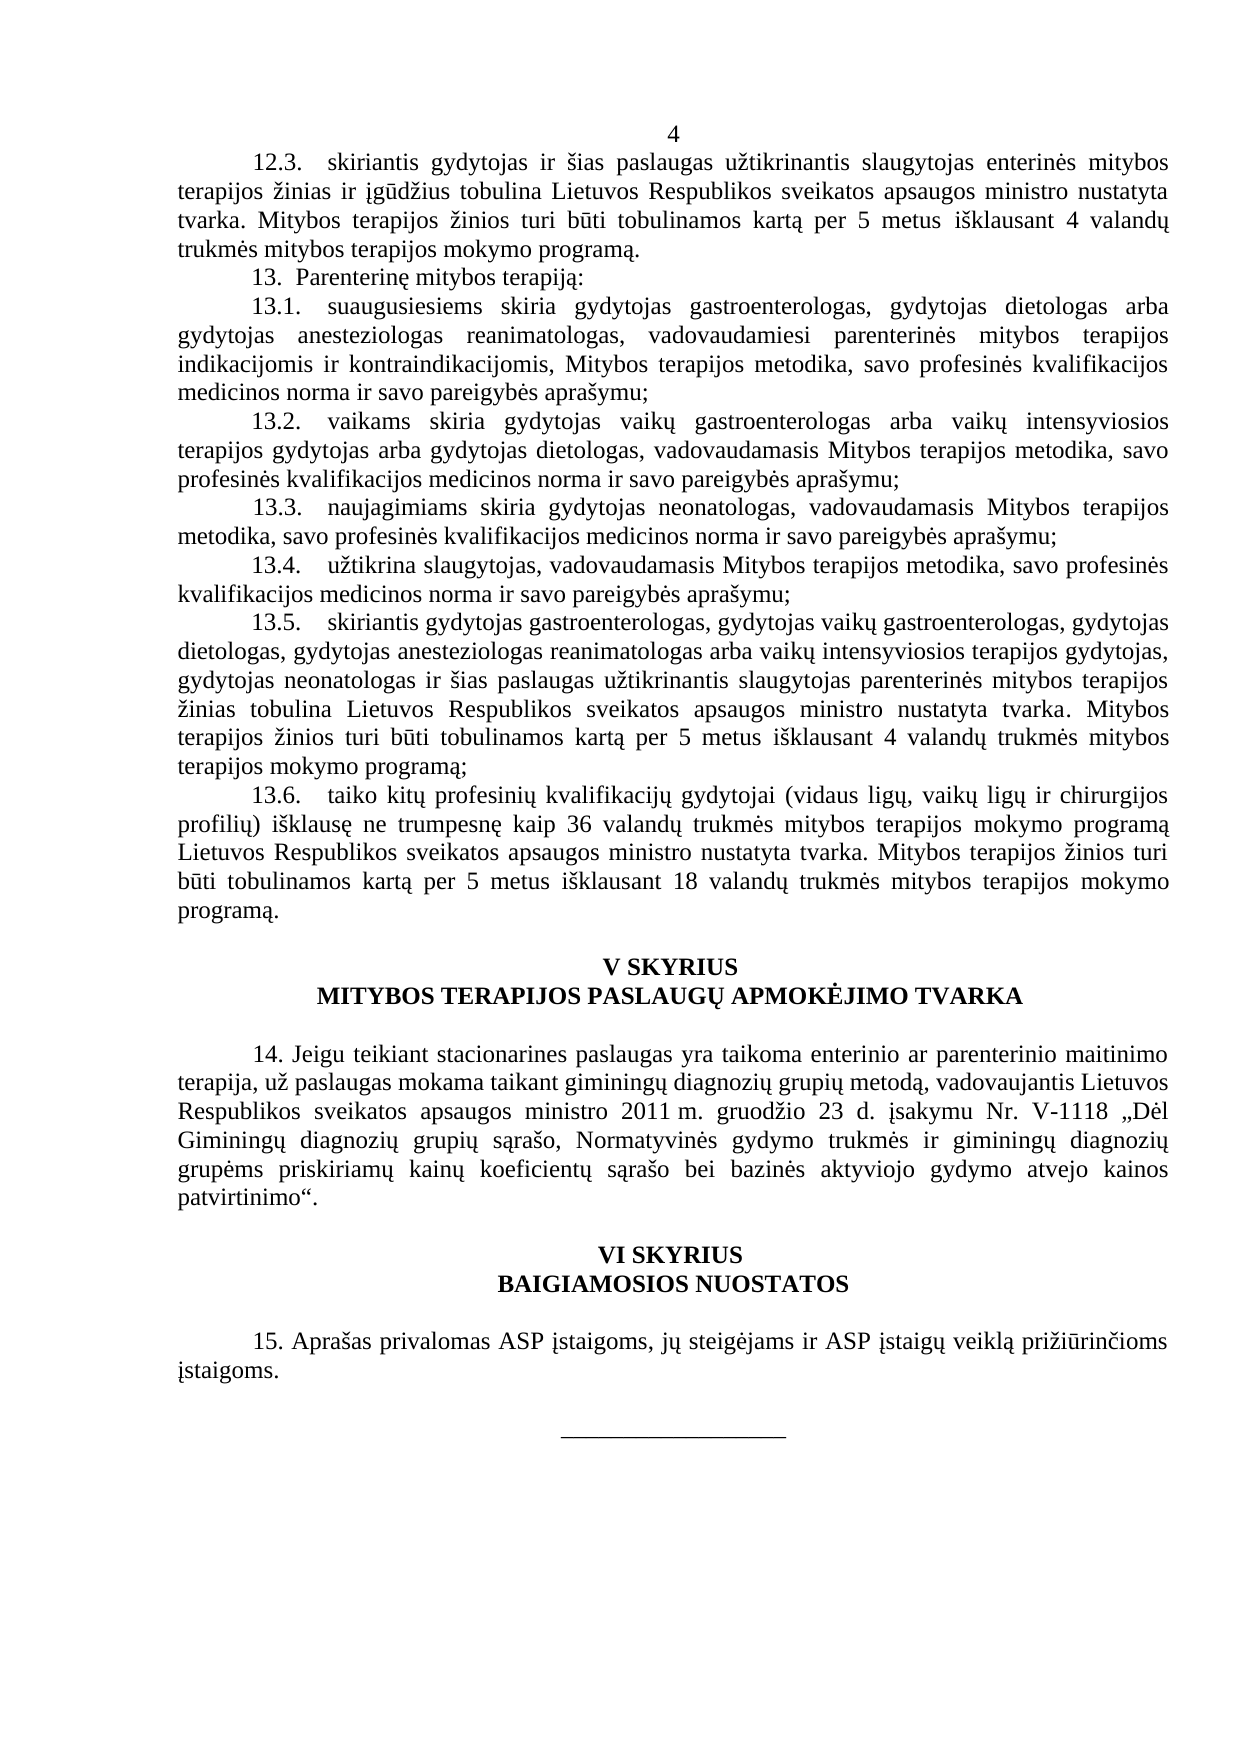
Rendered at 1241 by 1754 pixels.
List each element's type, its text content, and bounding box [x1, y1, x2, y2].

text 13.4. užtikrina slaugytojas, vadovaudamasis Mitybos terapijos metodika, savo profesinės kvalifikacijos medicinos norma ir savo pareigybės aprašymu; [177, 550, 1169, 607]
text VI SKYRIUS [177, 1240, 1169, 1269]
text 13. Parenterinę mitybos terapiją: [227, 262, 1169, 291]
text 15. Aprašas privalomas ASP įstaigoms, jų steigėjams ir ASP įstaigų veiklą prižiūrinčioms įstaigoms. [177, 1326, 1169, 1384]
text 13.6. taiko kitų profesinių kvalifikacijų gydytojai (vidaus ligų, vaikų ligų ir chirurgijos profilių) išklausę ne trumpesnę kaip 36 valandų trukmės mitybos terapijos mokymo programą Lietuvos Respublikos sveikatos apsaugos ministro nustatyta tvarka. Mitybos terapijos žinios turi būti tobulinamos kartą per 5 metus išklausant 18 valandų trukmės mitybos terapijos mokymo programą. [177, 780, 1169, 924]
text __________________ [177, 1412, 1169, 1441]
text MITYBOS TERAPIJOS PASLAUGŲ APMOKĖJIMO TVARKA [177, 981, 1169, 1010]
text 13.3. naujagimiams skiria gydytojas neonatologas, vadovaudamasis Mitybos terapijos metodika, savo profesinės kvalifikacijos medicinos norma ir savo pareigybės aprašymu; [177, 492, 1169, 550]
text 12.3. skiriantis gydytojas ir šias paslaugas užtikrinantis slaugytojas enterinės mitybos terapijos žinias ir įgūdžius tobulina Lietuvos Respublikos sveikatos apsaugos ministro nustatyta tvarka. Mitybos terapijos žinios turi būti tobulinamos kartą per 5 metus išklausant 4 valandų trukmės mitybos terapijos mokymo programą. [177, 147, 1169, 262]
text 13.2. vaikams skiria gydytojas vaikų gastroenterologas arba vaikų intensyviosios terapijos gydytojas arba gydytojas dietologas, vadovaudamasis Mitybos terapijos metodika, savo profesinės kvalifikacijos medicinos norma ir savo pareigybės aprašymu; [177, 406, 1169, 492]
text 14. Jeigu teikiant stacionarines paslaugas yra taikoma enterinio ar parenterinio maitinimo terapija, už paslaugas mokama taikant giminingų diagnozių grupių metodą, vadovaujantis Lietuvos Respublikos sveikatos apsaugos ministro 2011 m. gruodžio 23 d. įsakymu Nr. V-1118 „Dėl Giminingų diagnozių grupių sąrašo, Normatyvinės gydymo trukmės ir giminingų diagnozių grupėms priskiriamų kainų koeficientų sąrašo bei bazinės aktyviojo gydymo atvejo kainos patvirtinimo“. [177, 1039, 1169, 1211]
text 13.5. skiriantis gydytojas gastroenterologas, gydytojas vaikų gastroenterologas, gydytojas dietologas, gydytojas anesteziologas reanimatologas arba vaikų intensyviosios terapijos gydytojas, gydytojas neonatologas ir šias paslaugas užtikrinantis slaugytojas parenterinės mitybos terapijos žinias tobulina Lietuvos Respublikos sveikatos apsaugos ministro nustatyta tvarka. Mitybos terapijos žinios turi būti tobulinamos kartą per 5 metus išklausant 4 valandų trukmės mitybos terapijos mokymo programą; [177, 607, 1169, 780]
text V SKYRIUS [177, 952, 1169, 981]
text 13.1. suaugusiesiems skiria gydytojas gastroenterologas, gydytojas dietologas arba gydytojas anesteziologas reanimatologas, vadovaudamiesi parenterinės mitybos terapijos indikacijomis ir kontraindikacijomis, Mitybos terapijos metodika, savo profesinės kvalifikacijos medicinos norma ir savo pareigybės aprašymu; [177, 291, 1169, 406]
text BAIGIAMOSIOS NUOSTATOS [177, 1269, 1169, 1297]
